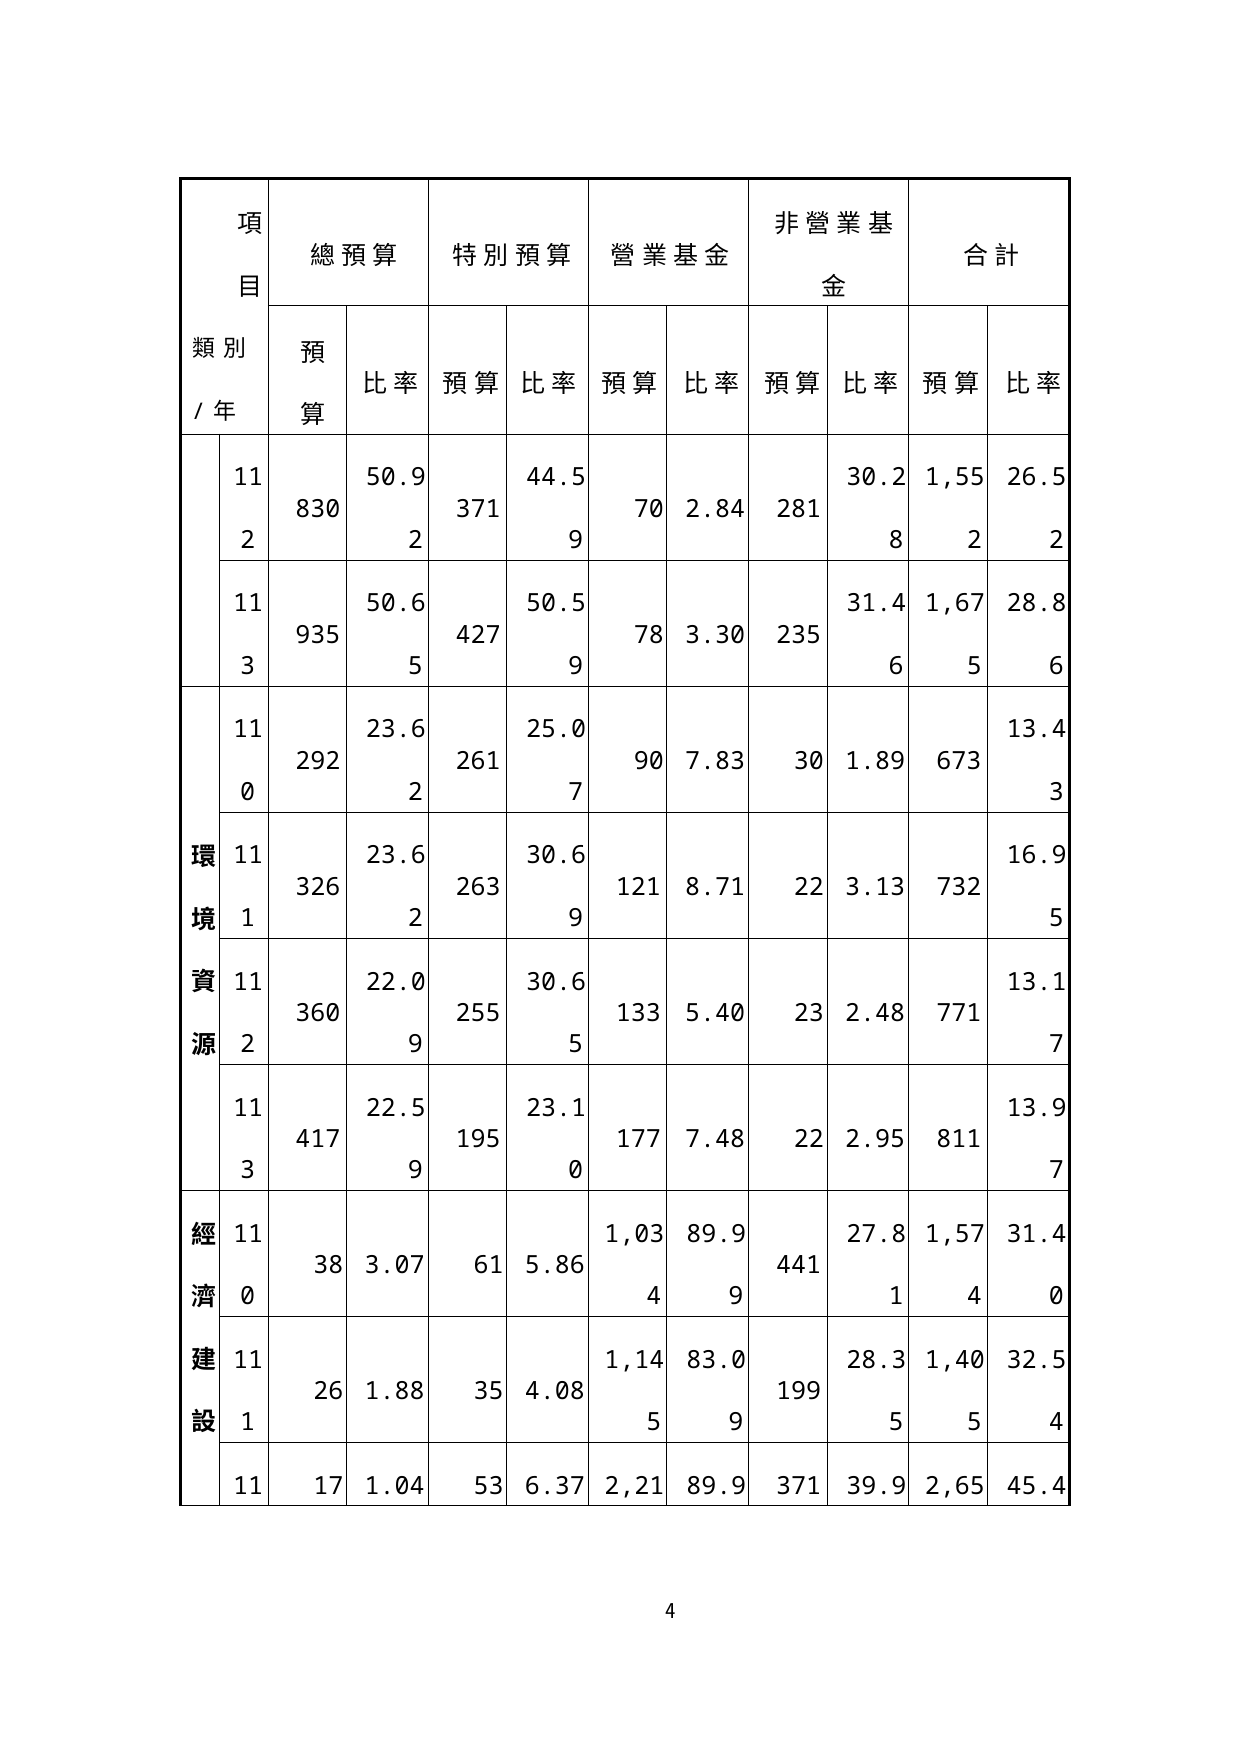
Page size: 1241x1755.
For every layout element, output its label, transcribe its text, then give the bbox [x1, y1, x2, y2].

table_cell 255 [429, 939, 506, 1064]
table_cell 83.09 [667, 1317, 748, 1442]
table_cell 113 [220, 1065, 268, 1190]
table_cell 17 [269, 1443, 346, 1505]
table_cell 360 [269, 939, 346, 1064]
table_cell 50.92 [347, 435, 428, 559]
table_cell 交通建設 [182, 435, 219, 686]
table_cell 113 [220, 561, 268, 686]
table_cell 1,145 [589, 1317, 666, 1442]
table_cell 2.84 [667, 435, 748, 559]
table_cell 2,65 [909, 1443, 987, 1505]
table_cell 235 [749, 561, 827, 686]
table_cell 7.83 [667, 687, 748, 812]
table_cell 22 [749, 813, 827, 938]
table_cell 26 [269, 1317, 346, 1442]
table_cell 8.71 [667, 813, 748, 938]
table_cell 110 [220, 687, 268, 812]
table_cell 811 [909, 1065, 987, 1190]
table_cell 比率 [828, 306, 908, 433]
table_cell 經濟建設 [182, 1191, 219, 1505]
table_cell 預算 [429, 306, 506, 433]
table_cell 281 [749, 435, 827, 559]
table_cell 環境資源 [182, 687, 219, 1190]
table_cell 13.43 [988, 687, 1068, 812]
table_cell 1,405 [909, 1317, 987, 1442]
table_header 非營業基金 [749, 180, 908, 305]
table_cell 1.88 [347, 1317, 428, 1442]
table_cell 44.59 [507, 435, 588, 559]
table_cell 預算 [269, 306, 346, 433]
table_cell 199 [749, 1317, 827, 1442]
table_header 總預算 [269, 180, 428, 305]
table_cell 22 [749, 1065, 827, 1190]
table_cell 5.86 [507, 1191, 588, 1316]
table_header 合計 [909, 180, 1068, 305]
table_cell 22.09 [347, 939, 428, 1064]
table_cell 22.59 [347, 1065, 428, 1190]
table_cell 89.9 [667, 1443, 748, 1505]
table_cell 1,552 [909, 435, 987, 559]
table_cell 27.81 [828, 1191, 908, 1316]
table_cell 111 [220, 813, 268, 938]
table_cell 預算 [909, 306, 987, 433]
table_cell 427 [429, 561, 506, 686]
table_cell 935 [269, 561, 346, 686]
table_cell 732 [909, 813, 987, 938]
table_cell 110 [220, 1191, 268, 1316]
table_cell 2.95 [828, 1065, 908, 1190]
table_cell 比率 [667, 306, 748, 433]
table_cell 90 [589, 687, 666, 812]
table_cell 6.37 [507, 1443, 588, 1505]
table_cell 26.52 [988, 435, 1068, 559]
table_cell 預算 [749, 306, 827, 433]
table_cell 121 [589, 813, 666, 938]
table_cell 23.10 [507, 1065, 588, 1190]
table_cell 39.9 [828, 1443, 908, 1505]
table_cell 30 [749, 687, 827, 812]
table_cell 195 [429, 1065, 506, 1190]
table_cell 28.35 [828, 1317, 908, 1442]
table_cell 2.48 [828, 939, 908, 1064]
table_cell 30.69 [507, 813, 588, 938]
table_cell 371 [749, 1443, 827, 1505]
table_cell 25.07 [507, 687, 588, 812]
table_cell 89.99 [667, 1191, 748, 1316]
table_cell 292 [269, 687, 346, 812]
table_cell 50.59 [507, 561, 588, 686]
table_header 營業基金 [589, 180, 748, 305]
table_cell 23.62 [347, 687, 428, 812]
table_cell 673 [909, 687, 987, 812]
table_cell 13.17 [988, 939, 1068, 1064]
table_cell 70 [589, 435, 666, 559]
table_header 特別預算 [429, 180, 588, 305]
table_cell 61 [429, 1191, 506, 1316]
table_cell 31.46 [828, 561, 908, 686]
table_cell 53 [429, 1443, 506, 1505]
table_cell 441 [749, 1191, 827, 1316]
table_cell 78 [589, 561, 666, 686]
table_cell 111 [220, 1317, 268, 1442]
table_cell 830 [269, 435, 346, 559]
table_cell 371 [429, 435, 506, 559]
table_cell 11 [220, 1443, 268, 1505]
table_cell 177 [589, 1065, 666, 1190]
table_cell 1.89 [828, 687, 908, 812]
table_cell 417 [269, 1065, 346, 1190]
table_cell 45.4 [988, 1443, 1068, 1505]
table_cell 7.48 [667, 1065, 748, 1190]
table_cell 3.07 [347, 1191, 428, 1316]
table_cell 771 [909, 939, 987, 1064]
table_cell 比率 [988, 306, 1068, 433]
table_cell 50.65 [347, 561, 428, 686]
table_cell 1,034 [589, 1191, 666, 1316]
table_cell 23 [749, 939, 827, 1064]
table_cell 30.28 [828, 435, 908, 559]
table_cell 2,21 [589, 1443, 666, 1505]
table_cell 23.62 [347, 813, 428, 938]
table_cell 32.54 [988, 1317, 1068, 1442]
table_cell 112 [220, 939, 268, 1064]
table_cell 263 [429, 813, 506, 938]
table_cell 261 [429, 687, 506, 812]
table_header 項目 類別 /年度 [182, 180, 268, 433]
table_cell 13.97 [988, 1065, 1068, 1190]
table_cell 比率 [507, 306, 588, 433]
table_cell 38 [269, 1191, 346, 1316]
table_cell 預算 [589, 306, 666, 433]
table_cell 4.08 [507, 1317, 588, 1442]
table_cell 16.95 [988, 813, 1068, 938]
table_cell 35 [429, 1317, 506, 1442]
table_cell 1.04 [347, 1443, 428, 1505]
table_cell 112 [220, 435, 268, 559]
table_cell 3.30 [667, 561, 748, 686]
table_cell 30.65 [507, 939, 588, 1064]
table_cell 326 [269, 813, 346, 938]
table_cell 31.40 [988, 1191, 1068, 1316]
table_cell 1,675 [909, 561, 987, 686]
table_cell 3.13 [828, 813, 908, 938]
table_cell 5.40 [667, 939, 748, 1064]
table_cell 1,574 [909, 1191, 987, 1316]
table_cell 比率 [347, 306, 428, 433]
table_cell 28.86 [988, 561, 1068, 686]
table_cell 133 [589, 939, 666, 1064]
